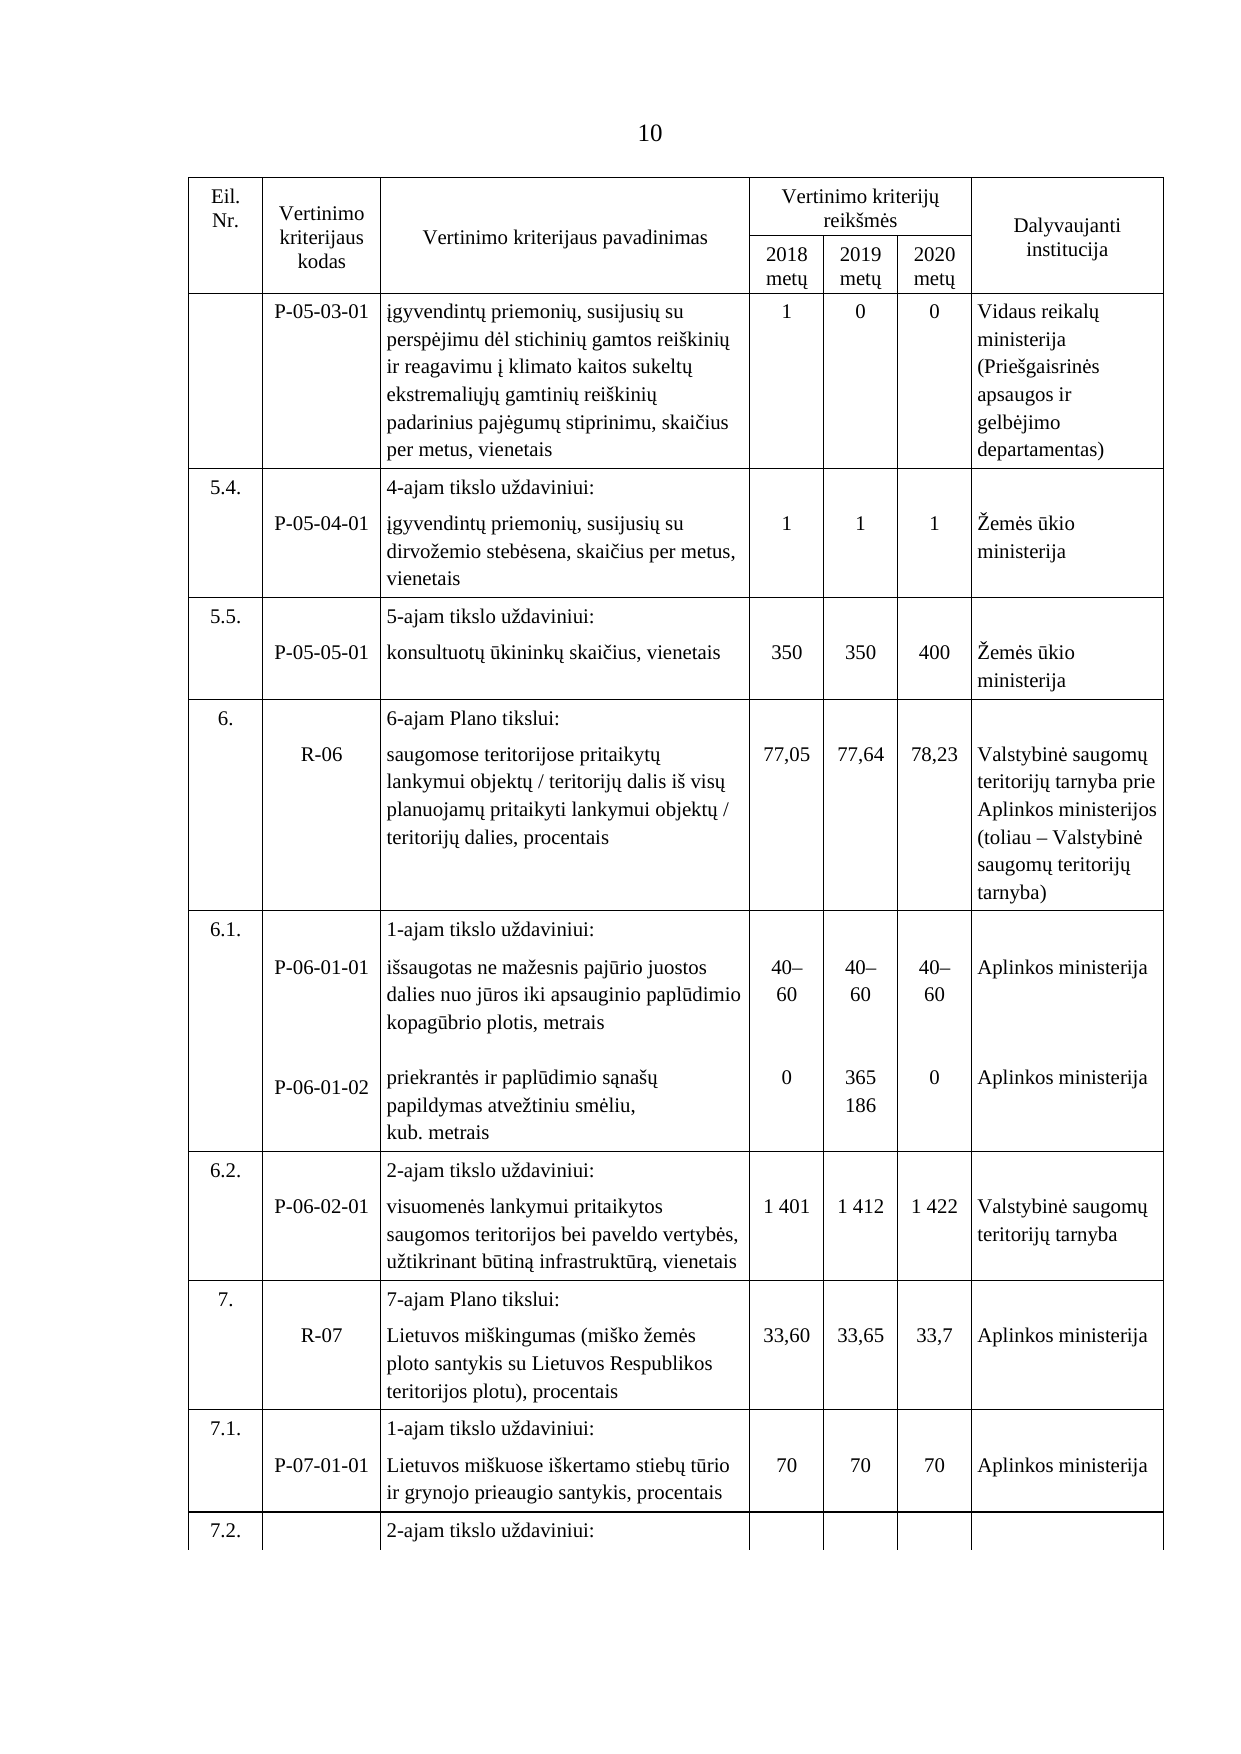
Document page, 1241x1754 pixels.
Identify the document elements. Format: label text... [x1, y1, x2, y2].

table_cell 6-ajam Plano tikslui: [381, 700, 749, 736]
table_cell [189, 1188, 262, 1280]
table_cell [750, 1410, 823, 1447]
table_cell P-05-03-01 [263, 294, 380, 468]
table_cell [263, 1281, 380, 1317]
table_cell Valstybinė saugomų teritorijų tarnyba [972, 1188, 1163, 1280]
table_cell išsaugotas ne mažesnis pajūrio juostos dalies nuo jūros iki apsauginio paplūdimio kopagūbrio plotis, metrais priekrantės ir paplūdimio sąnašų papildymas atvežtiniu smėliu, kub. metrais [381, 949, 749, 1151]
table_cell Lietuvos miškuose iškertamo stiebų tūrio ir grynojo prieaugio santykis, procentais [381, 1447, 749, 1511]
table_header Vertinimo kriterijaus kodas [263, 178, 380, 293]
table_cell 77,64 [824, 736, 897, 910]
table_cell 70 [750, 1447, 823, 1511]
table_cell 350 [750, 634, 823, 698]
table_cell [824, 469, 897, 505]
table_cell [824, 911, 897, 949]
table_cell saugomose teritorijose pritaikytų lankymui objektų / teritorijų dalis iš visų planuojamų pritaikyti lankymui objektų / teritorijų dalies, procentais [381, 736, 749, 910]
table_cell konsultuotų ūkininkų skaičius, vienetais [381, 634, 749, 698]
table_cell 7.1. [189, 1410, 262, 1447]
table_cell R-06 [263, 736, 380, 910]
table_cell [750, 1152, 823, 1188]
table_cell [263, 1152, 380, 1188]
table_cell 1 [750, 294, 823, 468]
table_cell [263, 1513, 380, 1549]
table_cell [750, 911, 823, 949]
table_cell 70 [898, 1447, 971, 1511]
table_cell visuomenės lankymui pritaikytos saugomos teritorijos bei paveldo vertybės, užtikrinant būtiną infrastruktūrą, vienetais [381, 1188, 749, 1280]
table_cell 0 [898, 294, 971, 468]
table_cell 2-ajam tikslo uždaviniui: [381, 1513, 749, 1549]
table_cell Žemės ūkio ministerija [972, 634, 1163, 698]
table_cell Vidaus reikalų ministerija (Priešgaisrinės apsaugos ir gelbėjimo departamentas) [972, 294, 1163, 468]
table_cell 7-ajam Plano tikslui: [381, 1281, 749, 1317]
table_cell įgyvendintų priemonių, susijusių su dirvožemio stebėsena, skaičius per metus, vienetais [381, 505, 749, 597]
table_cell [189, 736, 262, 910]
table_cell [189, 1318, 262, 1409]
table_cell [972, 700, 1163, 736]
table_cell 2019 metų [824, 236, 897, 293]
table_cell [189, 294, 262, 468]
table_cell P-05-05-01 [263, 634, 380, 698]
table_cell [824, 700, 897, 736]
table_cell [750, 1513, 823, 1549]
table_cell [189, 949, 262, 1151]
table_cell 5.5. [189, 598, 262, 634]
table_cell 2020 metų [898, 236, 971, 293]
table_cell 7.2. [189, 1513, 262, 1549]
table_cell Žemės ūkio ministerija [972, 505, 1163, 597]
table_cell [263, 598, 380, 634]
table_cell [824, 1152, 897, 1188]
table_cell [898, 598, 971, 634]
table_cell [898, 700, 971, 736]
table_cell P-07-01-01 [263, 1447, 380, 1511]
table_cell P-06-01-01 P-06-01-02 [263, 949, 380, 1151]
table_cell [972, 1281, 1163, 1317]
table_cell 40–60 0 [750, 949, 823, 1151]
table_cell [898, 1281, 971, 1317]
table_cell 4-ajam tikslo uždaviniui: [381, 469, 749, 505]
table_cell 1 412 [824, 1188, 897, 1280]
table_cell [750, 469, 823, 505]
table_cell 400 [898, 634, 971, 698]
table_cell 2-ajam tikslo uždaviniui: [381, 1152, 749, 1188]
table_cell 33,7 [898, 1318, 971, 1409]
table_cell Aplinkos ministerija Aplinkos ministerija [972, 949, 1163, 1151]
table_cell [750, 1281, 823, 1317]
table_cell P-05-04-01 [263, 505, 380, 597]
table_cell 5-ajam tikslo uždaviniui: [381, 598, 749, 634]
table_cell 0 [824, 294, 897, 468]
table_cell P-06-02-01 [263, 1188, 380, 1280]
table_cell [972, 469, 1163, 505]
table_cell Aplinkos ministerija [972, 1318, 1163, 1409]
table_cell 6.2. [189, 1152, 262, 1188]
table_header Vertinimo kriterijų reikšmės [750, 178, 971, 235]
table_cell [263, 911, 380, 949]
table_cell [189, 1447, 262, 1511]
table_cell [824, 1281, 897, 1317]
table_cell [972, 1513, 1163, 1549]
table_cell [263, 1410, 380, 1447]
table_cell R-07 [263, 1318, 380, 1409]
table_cell [263, 700, 380, 736]
table_cell 6.1. [189, 911, 262, 949]
table_cell 7. [189, 1281, 262, 1317]
table_cell 2018 metų [750, 236, 823, 293]
table_header Eil. Nr. [189, 178, 262, 293]
table_cell [972, 1152, 1163, 1188]
table_cell [898, 1152, 971, 1188]
table_cell 77,05 [750, 736, 823, 910]
table_cell 1 [824, 505, 897, 597]
table_cell Lietuvos miškingumas (miško žemės ploto santykis su Lietuvos Respublikos teritorijos plotu), procentais [381, 1318, 749, 1409]
table_cell 1 401 [750, 1188, 823, 1280]
table_cell 5.4. [189, 469, 262, 505]
table_cell [824, 1513, 897, 1549]
table_cell [189, 505, 262, 597]
table_cell 78,23 [898, 736, 971, 910]
table_cell Aplinkos ministerija [972, 1447, 1163, 1511]
table_cell 40–60 365 186 [824, 949, 897, 1151]
table_cell įgyvendintų priemonių, susijusių su perspėjimu dėl stichinių gamtos reiškinių ir reagavimu į klimato kaitos sukeltų ekstremaliųjų gamtinių reiškinių padarinius pajėgumų stiprinimu, skaičius per metus, vienetais [381, 294, 749, 468]
table_cell [750, 700, 823, 736]
table_header Vertinimo kriterijaus pavadinimas [381, 178, 749, 293]
table_cell [824, 1410, 897, 1447]
table_cell 1 422 [898, 1188, 971, 1280]
table_cell [750, 598, 823, 634]
table_cell [972, 1410, 1163, 1447]
table_cell 1 [898, 505, 971, 597]
table_cell 1-ajam tikslo uždaviniui: [381, 911, 749, 949]
table_cell 6. [189, 700, 262, 736]
table_cell [972, 598, 1163, 634]
table_cell [898, 1410, 971, 1447]
table_cell [189, 634, 262, 698]
table_cell Valstybinė saugomų teritorijų tarnyba prie Aplinkos ministerijos (toliau – Valstybinė saugomų teritorijų tarnyba) [972, 736, 1163, 910]
table_cell 350 [824, 634, 897, 698]
table_cell 1-ajam tikslo uždaviniui: [381, 1410, 749, 1447]
table_cell [824, 598, 897, 634]
table_cell 1 [750, 505, 823, 597]
table_header Dalyvaujanti institucija [972, 178, 1163, 293]
table_cell 70 [824, 1447, 897, 1511]
table_cell 40–60 0 [898, 949, 971, 1151]
table_cell [898, 469, 971, 505]
table_cell 33,65 [824, 1318, 897, 1409]
table_cell [972, 911, 1163, 949]
table_cell 33,60 [750, 1318, 823, 1409]
table_cell [263, 469, 380, 505]
table_cell [898, 1513, 971, 1549]
table_cell [898, 911, 971, 949]
